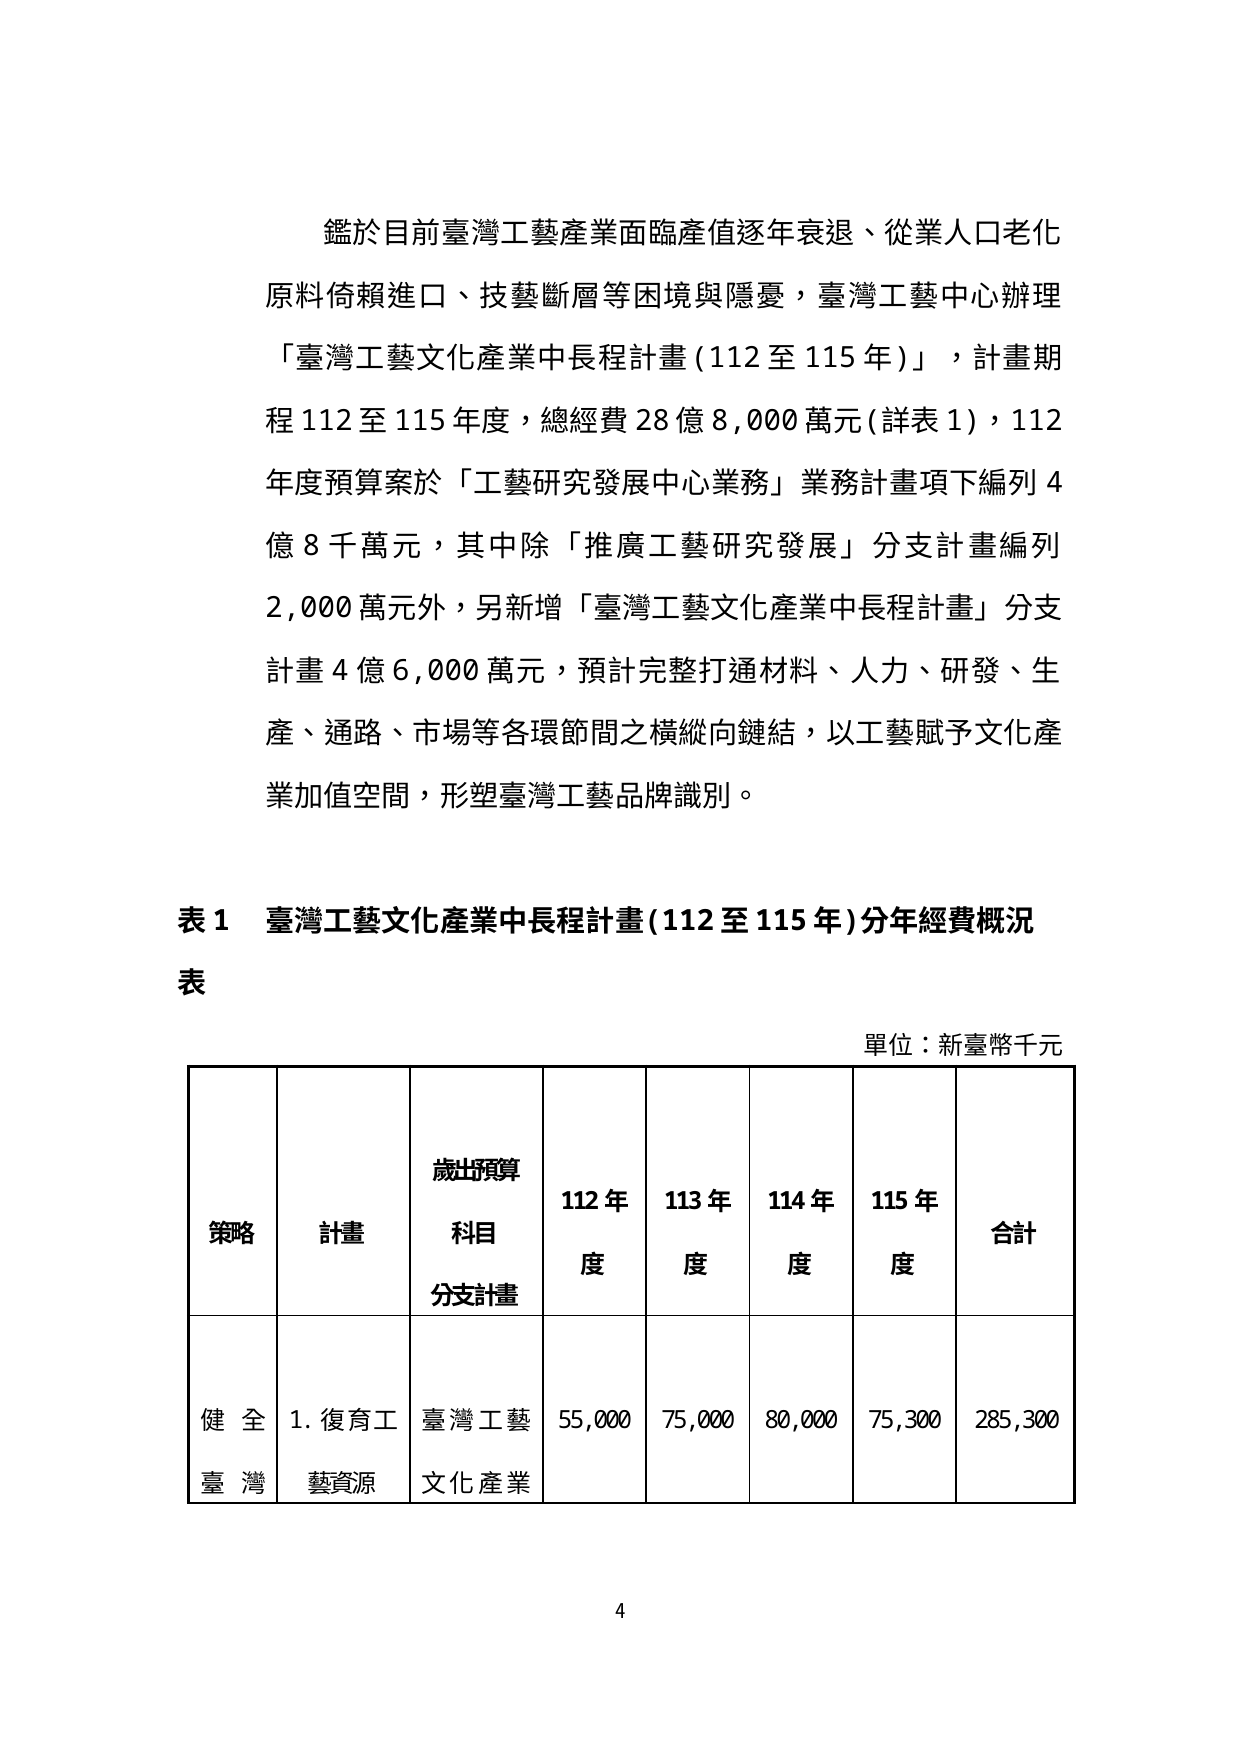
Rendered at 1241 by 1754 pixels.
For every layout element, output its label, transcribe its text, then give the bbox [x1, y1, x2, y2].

table_header 合計 [957, 1068, 1073, 1314]
table_header 112年度 [544, 1068, 645, 1314]
table_cell 75,000 [647, 1316, 749, 1502]
table_cell 健全臺灣 [190, 1316, 276, 1502]
table_header 策略 [190, 1068, 276, 1314]
table_cell 285,300 [957, 1316, 1073, 1502]
table_header 歲出預算科目 分支計畫 [411, 1068, 542, 1314]
table_header 115年度 [854, 1068, 955, 1314]
table_cell 55,000 [544, 1316, 645, 1502]
text 鑑於目前臺灣工藝產業面臨產值逐年衰退、從業人口老化、原料倚賴進口、技藝斷層等困境與隱憂，臺灣工藝中心辦理「臺灣工藝文化產業中長程計畫(112至115年)」，計畫期程112至115年度，總經費28億8,000萬元(詳表1)，112年度預算案於「工藝研究發展中心業務」業務計畫項下編列4億8千萬元，其中除「推廣工藝研究發展」分支計畫編列2,000萬元外，另新增「臺灣工藝文化產業中長程計畫」分支計畫4億6,000萬元，預計完整打通材料、人力、研發、生產、通路、市場等各環節間之橫縱向鏈結，以工藝賦予文化產業加值空間，形塑臺灣工藝品牌識別。 [265, 189, 1063, 814]
table_cell 臺灣工藝文化產業 [411, 1316, 542, 1502]
text 單位：新臺幣千元 [177, 1002, 1063, 1064]
table_cell 75,300 [854, 1316, 955, 1502]
table_header 114年度 [750, 1068, 852, 1314]
table_header 計畫 [278, 1068, 409, 1314]
table_cell 1.復育工藝資源 [278, 1316, 409, 1502]
table_header 113年度 [647, 1068, 749, 1314]
text 表1 臺灣工藝文化產業中長程計畫(112至115年)分年經費概況表 [177, 877, 1063, 1002]
table_cell 80,000 [750, 1316, 852, 1502]
